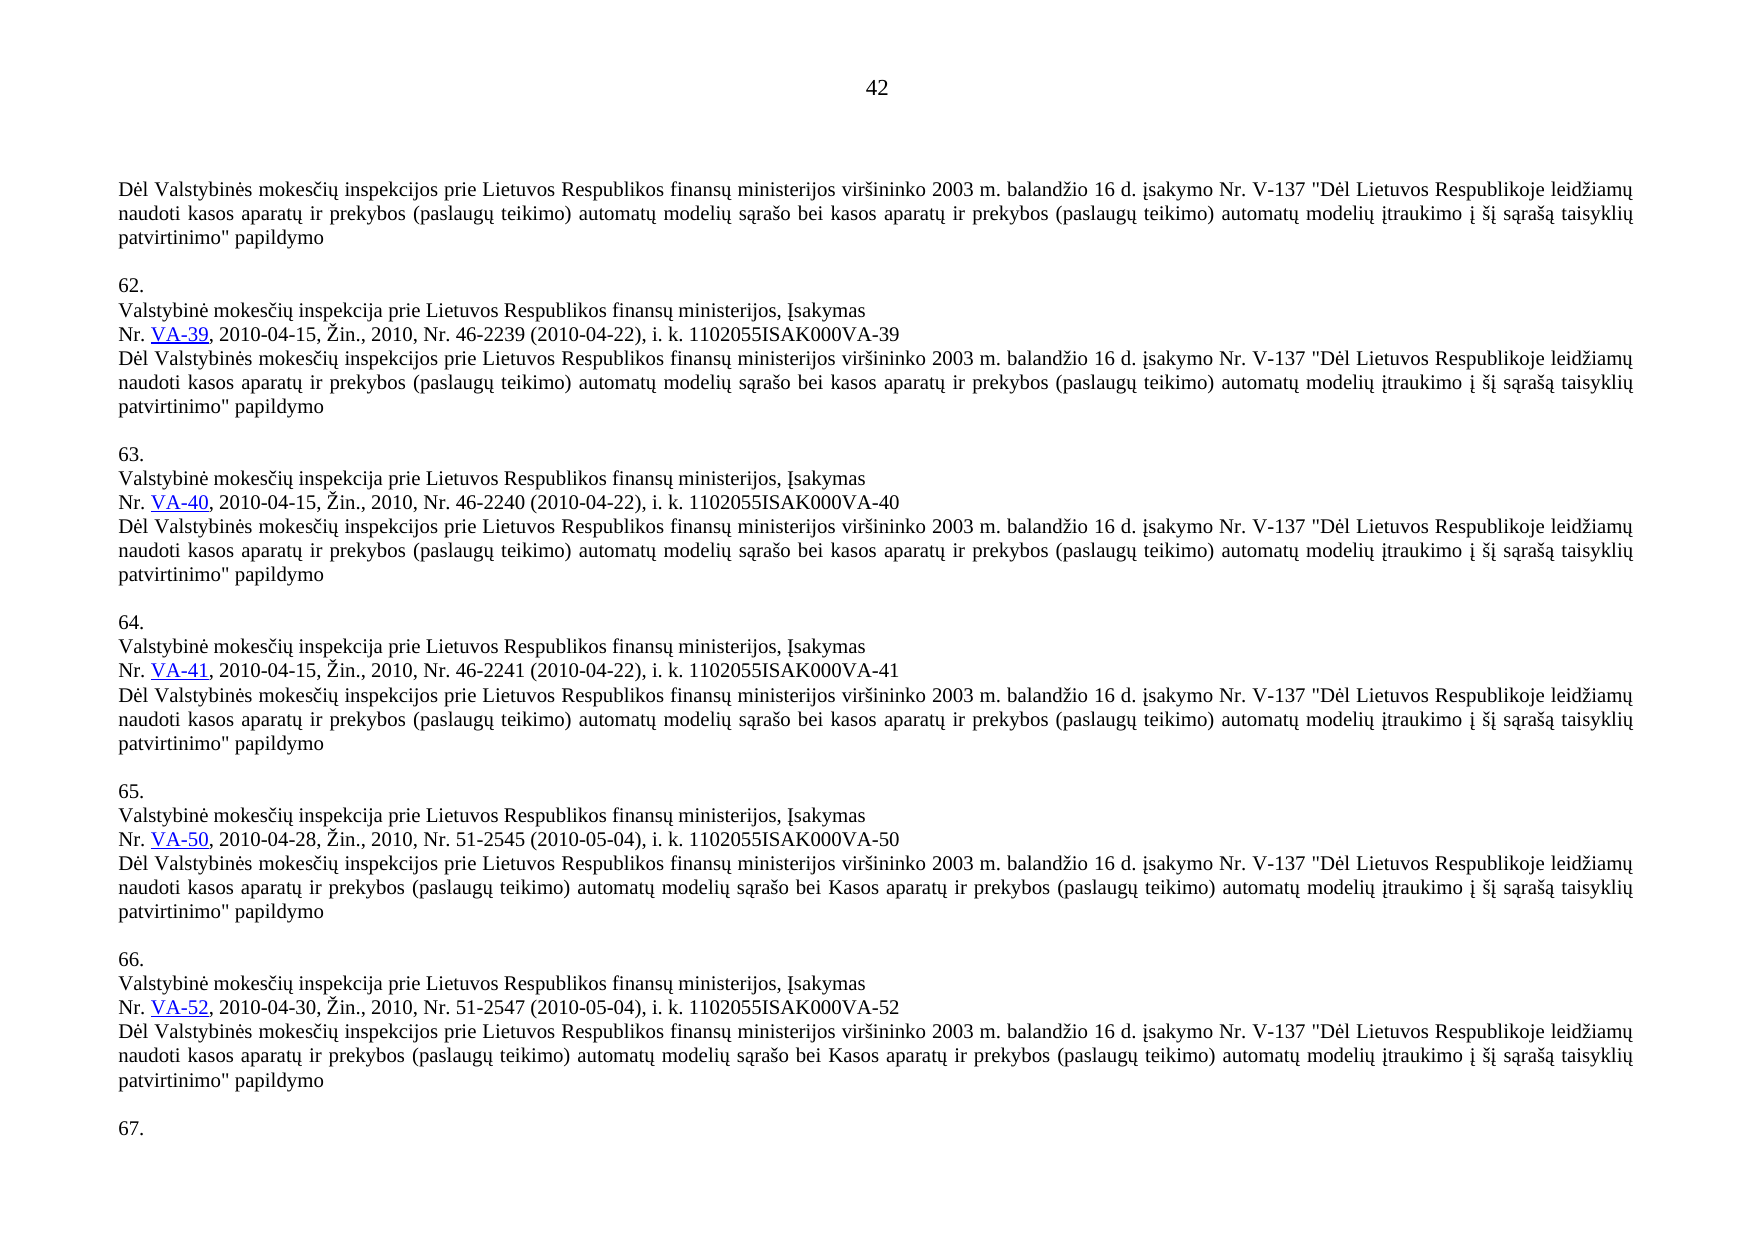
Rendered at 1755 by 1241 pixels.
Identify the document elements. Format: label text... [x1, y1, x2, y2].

text Nr. VA-41, 2010-04-15, Žin., 2010, Nr. 46-2241 (2010-04-22), i. k. 1102055ISAK000VA-41 [118, 658, 1636, 682]
text Dėl Valstybinės mokesčių inspekcijos prie Lietuvos Respublikos finansų ministerijos viršininko 2003 m. balandžio 16 d. įsakymo Nr. V-137 "Dėl Lietuvos Respublikoje leidžiamų naudoti kasos aparatų ir prekybos (paslaugų teikimo) automatų modelių sąrašo bei kasos aparatų ir prekybos (paslaugų teikimo) automatų modelių įtraukimo į šį sąrašą taisyklių patvirtinimo" papildymo [118, 514, 1636, 586]
text Valstybinė mokesčių inspekcija prie Lietuvos Respublikos finansų ministerijos, Įsakymas [118, 971, 1636, 995]
text Nr. VA-39, 2010-04-15, Žin., 2010, Nr. 46-2239 (2010-04-22), i. k. 1102055ISAK000VA-39 [118, 322, 1636, 346]
text Nr. VA-52, 2010-04-30, Žin., 2010, Nr. 51-2547 (2010-05-04), i. k. 1102055ISAK000VA-52 [118, 995, 1636, 1019]
text Dėl Valstybinės mokesčių inspekcijos prie Lietuvos Respublikos finansų ministerijos viršininko 2003 m. balandžio 16 d. įsakymo Nr. V-137 "Dėl Lietuvos Respublikoje leidžiamų naudoti kasos aparatų ir prekybos (paslaugų teikimo) automatų modelių sąrašo bei Kasos aparatų ir prekybos (paslaugų teikimo) automatų modelių įtraukimo į šį sąrašą taisyklių patvirtinimo" papildymo [118, 851, 1636, 923]
text Valstybinė mokesčių inspekcija prie Lietuvos Respublikos finansų ministerijos, Įsakymas [118, 634, 1636, 658]
text Dėl Valstybinės mokesčių inspekcijos prie Lietuvos Respublikos finansų ministerijos viršininko 2003 m. balandžio 16 d. įsakymo Nr. V-137 "Dėl Lietuvos Respublikoje leidžiamų naudoti kasos aparatų ir prekybos (paslaugų teikimo) automatų modelių sąrašo bei kasos aparatų ir prekybos (paslaugų teikimo) automatų modelių įtraukimo į šį sąrašą taisyklių patvirtinimo" papildymo [118, 346, 1636, 418]
text Dėl Valstybinės mokesčių inspekcijos prie Lietuvos Respublikos finansų ministerijos viršininko 2003 m. balandžio 16 d. įsakymo Nr. V-137 "Dėl Lietuvos Respublikoje leidžiamų naudoti kasos aparatų ir prekybos (paslaugų teikimo) automatų modelių sąrašo bei kasos aparatų ir prekybos (paslaugų teikimo) automatų modelių įtraukimo į šį sąrašą taisyklių patvirtinimo" papildymo [118, 177, 1636, 249]
text Nr. VA-40, 2010-04-15, Žin., 2010, Nr. 46-2240 (2010-04-22), i. k. 1102055ISAK000VA-40 [118, 490, 1636, 514]
text 65. [118, 779, 1636, 803]
text 67. [118, 1116, 1636, 1140]
text Dėl Valstybinės mokesčių inspekcijos prie Lietuvos Respublikos finansų ministerijos viršininko 2003 m. balandžio 16 d. įsakymo Nr. V-137 "Dėl Lietuvos Respublikoje leidžiamų naudoti kasos aparatų ir prekybos (paslaugų teikimo) automatų modelių sąrašo bei Kasos aparatų ir prekybos (paslaugų teikimo) automatų modelių įtraukimo į šį sąrašą taisyklių patvirtinimo" papildymo [118, 1019, 1636, 1092]
text Valstybinė mokesčių inspekcija prie Lietuvos Respublikos finansų ministerijos, Įsakymas [118, 466, 1636, 490]
text Valstybinė mokesčių inspekcija prie Lietuvos Respublikos finansų ministerijos, Įsakymas [118, 803, 1636, 827]
text Dėl Valstybinės mokesčių inspekcijos prie Lietuvos Respublikos finansų ministerijos viršininko 2003 m. balandžio 16 d. įsakymo Nr. V-137 "Dėl Lietuvos Respublikoje leidžiamų naudoti kasos aparatų ir prekybos (paslaugų teikimo) automatų modelių sąrašo bei kasos aparatų ir prekybos (paslaugų teikimo) automatų modelių įtraukimo į šį sąrašą taisyklių patvirtinimo" papildymo [118, 682, 1636, 755]
text Nr. VA-50, 2010-04-28, Žin., 2010, Nr. 51-2545 (2010-05-04), i. k. 1102055ISAK000VA-50 [118, 827, 1636, 851]
text 66. [118, 947, 1636, 971]
text 63. [118, 442, 1636, 466]
text 62. [118, 273, 1636, 297]
text Valstybinė mokesčių inspekcija prie Lietuvos Respublikos finansų ministerijos, Įsakymas [118, 297, 1636, 322]
text 64. [118, 610, 1636, 634]
